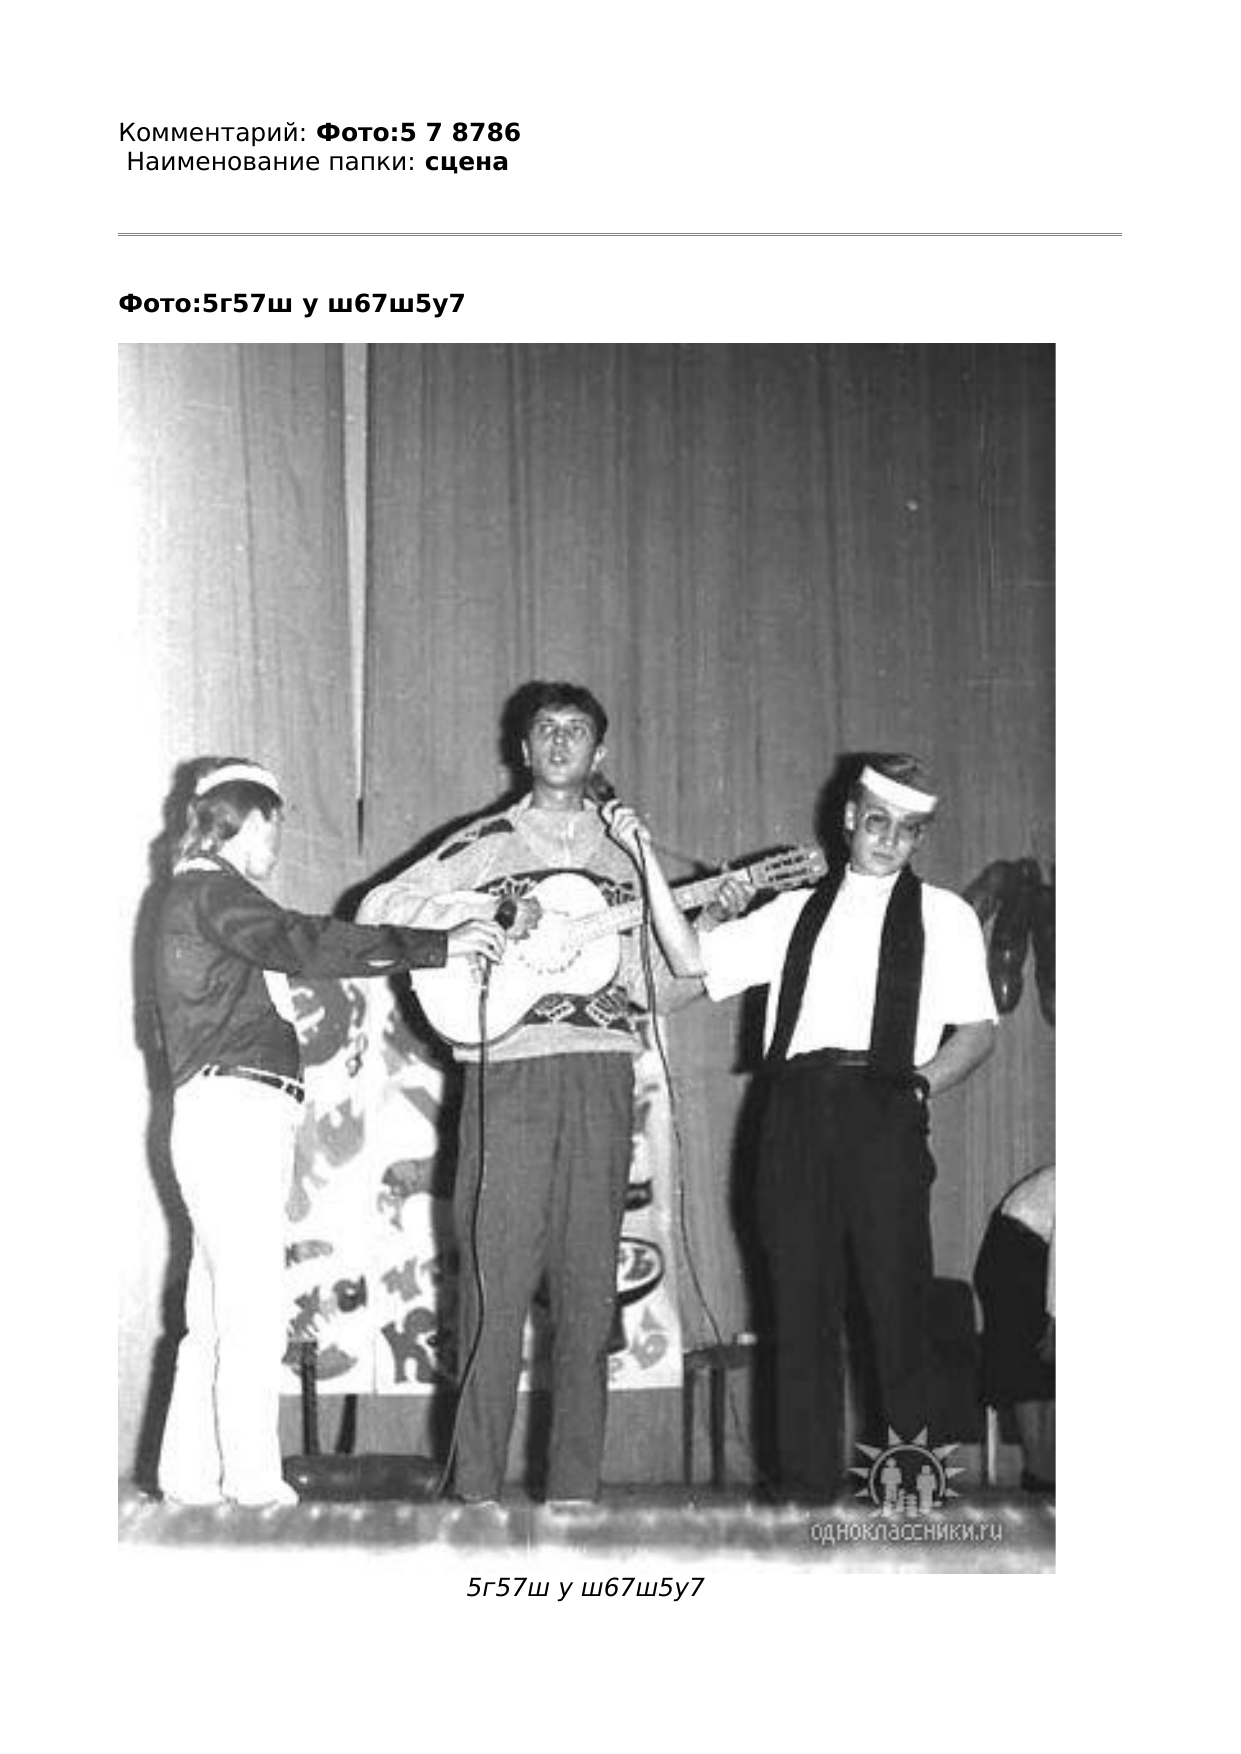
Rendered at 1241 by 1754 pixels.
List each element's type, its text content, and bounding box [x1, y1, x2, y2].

text Комментарий: Фото:5 7 8786 Наименование папки: сцена [118, 118, 1122, 206]
subtitle Фото:5г57ш у ш67ш5у7 [118, 289, 1122, 319]
text 5г57ш у ш67ш5у7 [118, 1574, 1056, 1602]
picture [118, 343, 1056, 1574]
